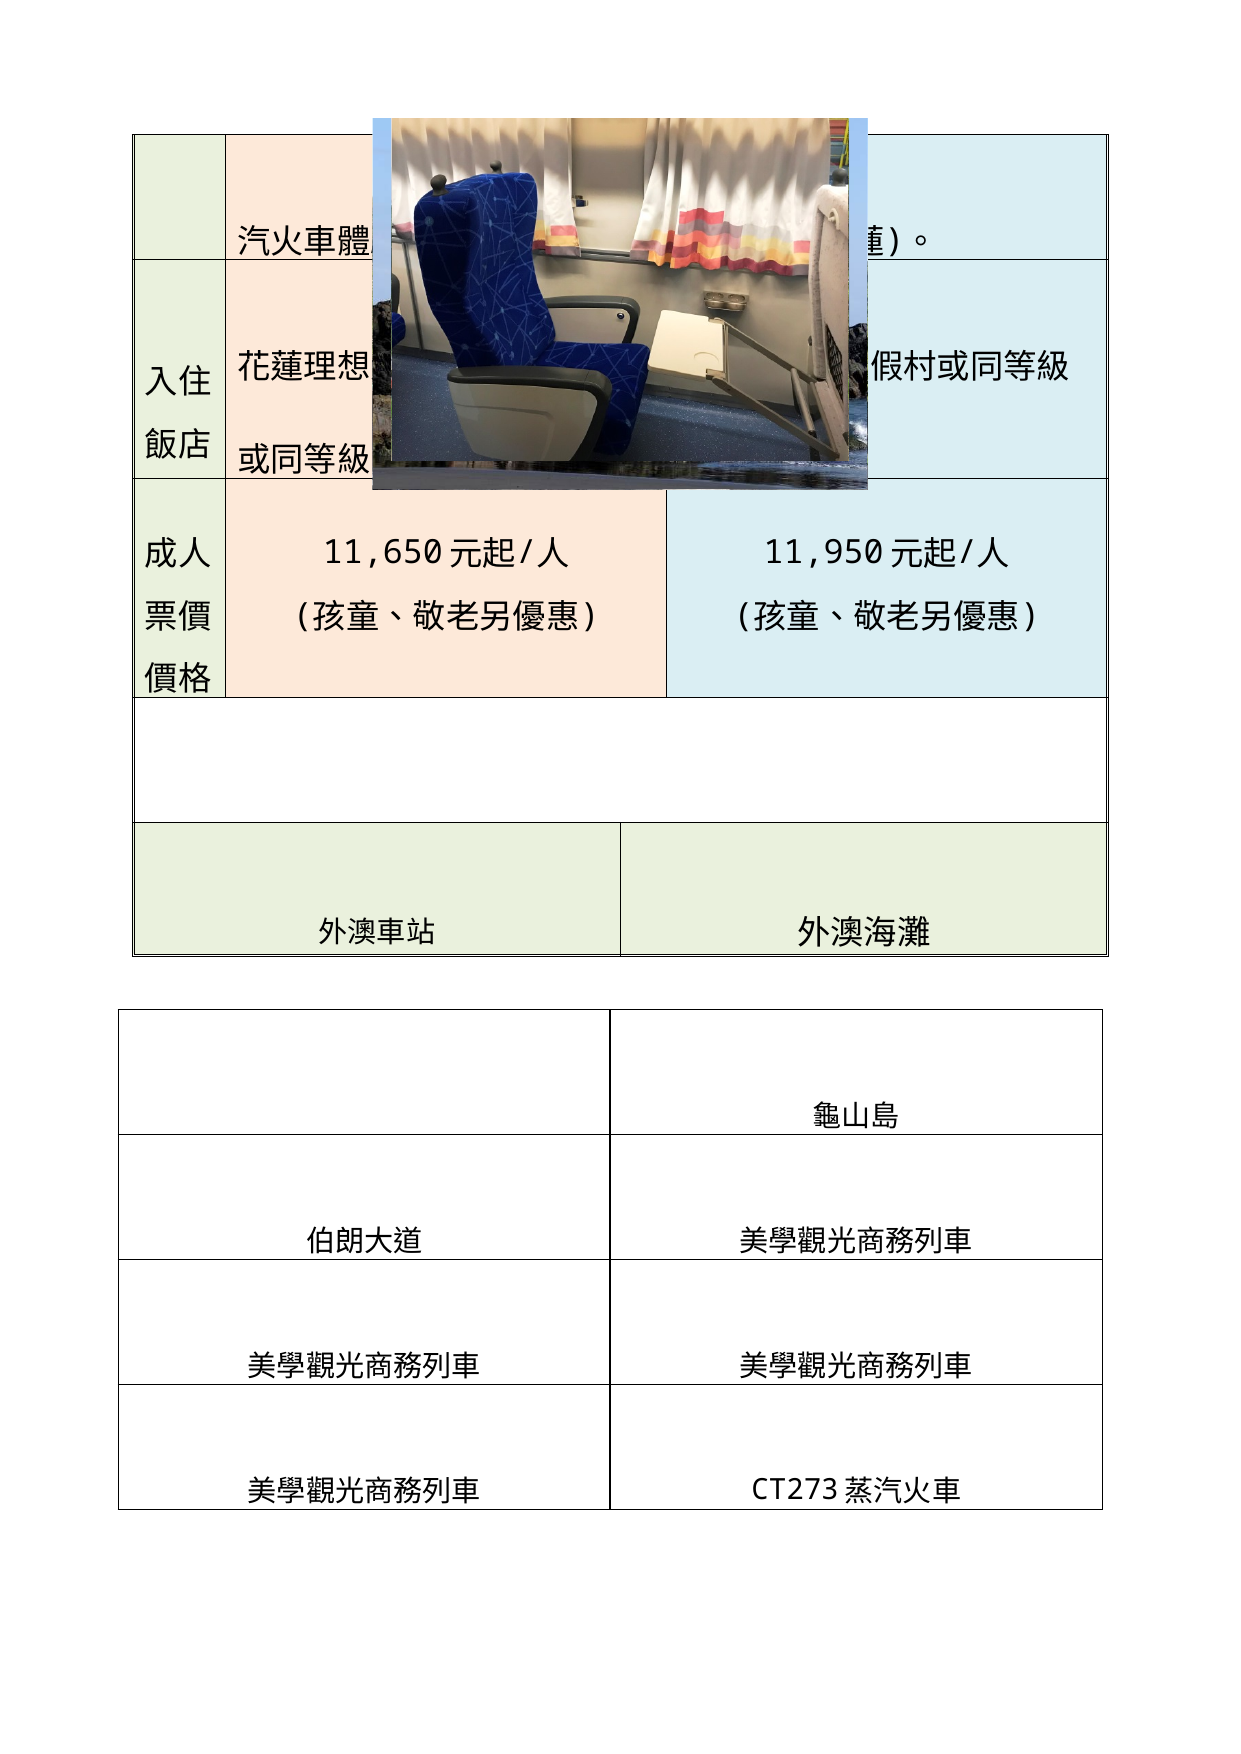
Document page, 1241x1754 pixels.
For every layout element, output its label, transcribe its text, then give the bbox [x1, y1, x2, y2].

table_cell 花蓮理想大地渡假飯店 或同等級 [226, 260, 372, 478]
table_cell CT273蒸汽火車 [611, 1385, 1102, 1509]
table_cell 入住飯店 [135, 260, 225, 478]
table_cell 美學觀光商務列車 [611, 1260, 1102, 1384]
table_cell [135, 135, 225, 259]
table_cell 外澳車站 [135, 823, 620, 954]
table_cell 外澳海灘 [621, 823, 1106, 954]
table_cell 外澳站、太魯閣台地、小錐麓步道、林田山林業文化園區、特色豬腳餐及CT273蒸汽火車體驗(光復-花蓮)。 [226, 135, 372, 259]
table_cell 池上日暉渡假村或同等級 [868, 260, 1106, 478]
table_cell 龜山島登島/繞島欣賞美景、池上伯朗大道、池上鄉村料理、CT273蒸汽火車體驗(玉里-花蓮)。 [868, 135, 1106, 259]
table_header 林田山林業文化園區 [119, 1010, 609, 1134]
table_cell 伯朗大道 [119, 1135, 609, 1259]
table_cell [135, 698, 1106, 822]
table_cell 美學觀光商務列車 [611, 1135, 1102, 1259]
table_cell 11,950元起/人 (孩童、敬老另優惠) [667, 479, 1106, 697]
table_cell 美學觀光商務列車 [119, 1385, 609, 1509]
table_cell 美學觀光商務列車 [119, 1260, 609, 1384]
table_cell 11,650元起/人 (孩童、敬老另優惠) [226, 479, 666, 697]
table_header 龜山島 [611, 1010, 1102, 1134]
table_cell 成人票價價格 [135, 479, 225, 697]
